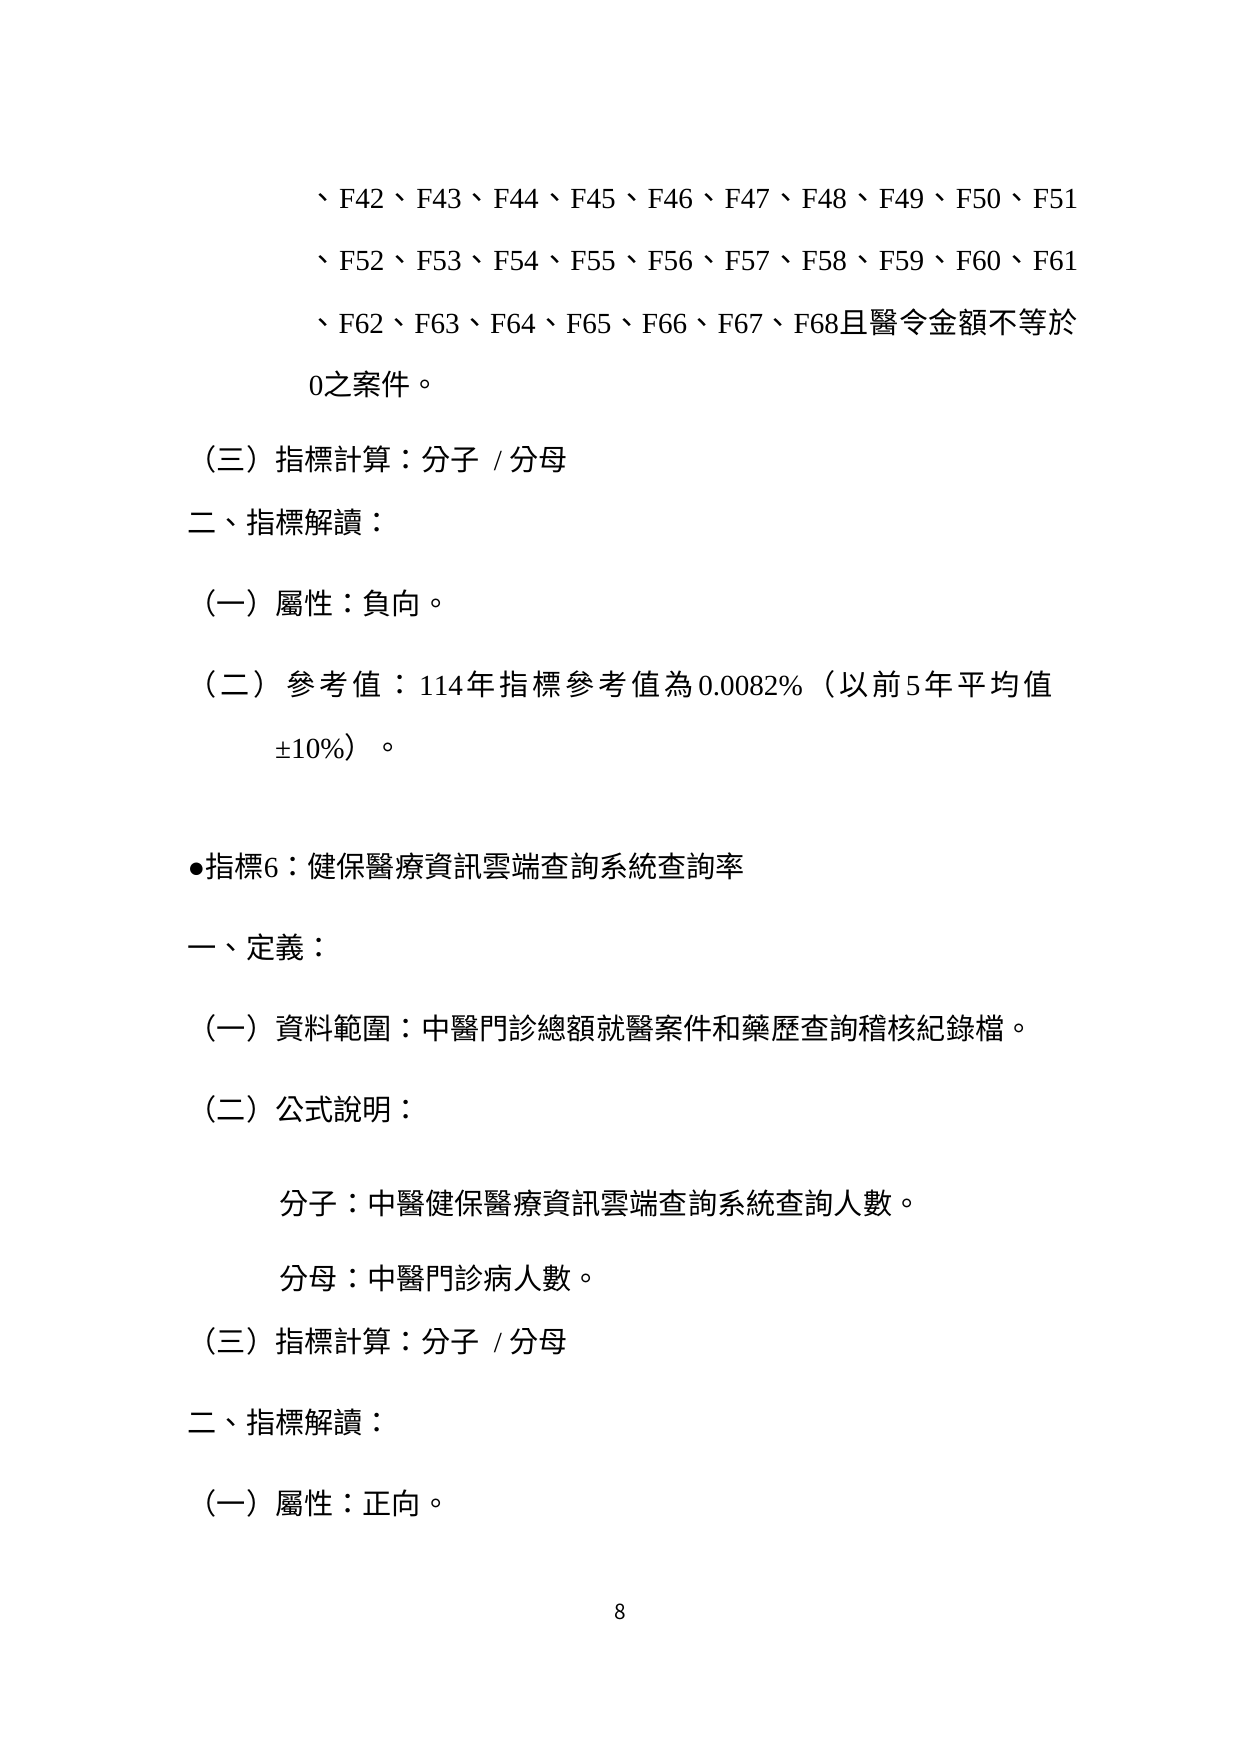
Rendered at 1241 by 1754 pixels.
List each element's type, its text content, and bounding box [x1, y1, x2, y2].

text 分子：中醫健保醫療資訊雲端查詢系統查詢人數。 [279, 1160, 1078, 1223]
text 分母：中醫門診病人數。 [279, 1235, 1078, 1298]
subtitle ●指標6：健保醫療資訊雲端查詢系統查詢率 [187, 823, 1053, 885]
text （三）指標計算：分子 / 分母 [187, 1298, 1053, 1360]
text （一）屬性：正向。 [187, 1460, 1053, 1523]
text 二、指標解讀： [187, 1379, 1053, 1441]
text 一、定義： [187, 904, 1053, 966]
text （一）資料範圍：中醫門診總額就醫案件和藥歷查詢稽核紀錄檔。 [187, 985, 1053, 1048]
text 二、指標解讀： [187, 479, 1053, 541]
text （二）公式說明： [187, 1066, 1053, 1129]
text （一）屬性：負向。 [187, 560, 1053, 623]
text （三）指標計算：分子 / 分母 [187, 416, 1053, 479]
text （二）參考值：114年指標參考值為0.0082%（以前5年平均值±10%）。 [187, 641, 1053, 766]
text 、F42、F43、F44、F45、F46、F47、F48、F49、F50、F51、F52、F53、F54、F55、F56、F57、F58、F59、F60、F61、F62、F63、F64、F65、F66、F67、F68且醫令金額不等於0之案件。 [276, 154, 1078, 404]
